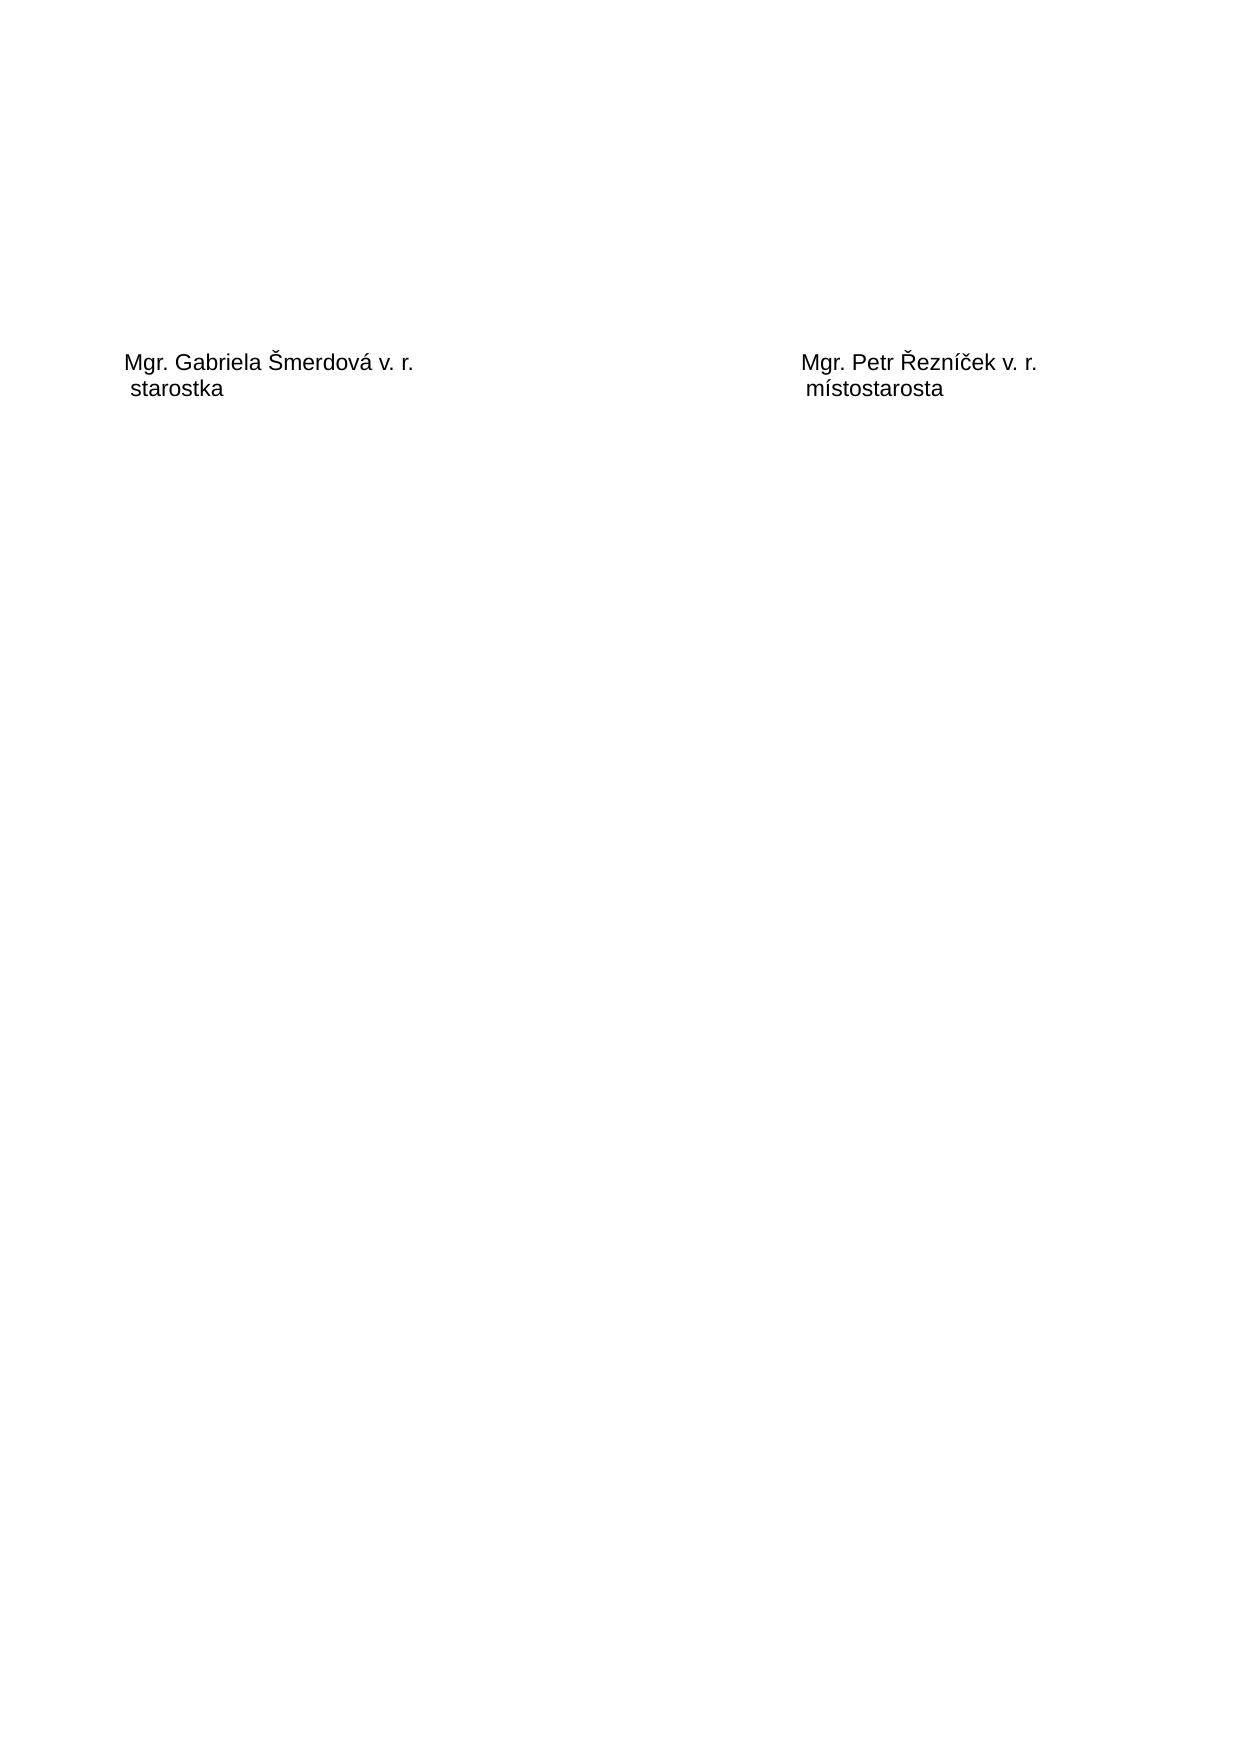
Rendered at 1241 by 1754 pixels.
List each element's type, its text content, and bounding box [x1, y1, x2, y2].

table_header Mgr. Petr Řezníček v. r. místostarosta [620, 289, 1122, 407]
table_cell [620, 407, 1122, 525]
table_header Mgr. Gabriela Šmerdová v. r. starostka [118, 289, 620, 407]
table_cell [118, 407, 620, 525]
